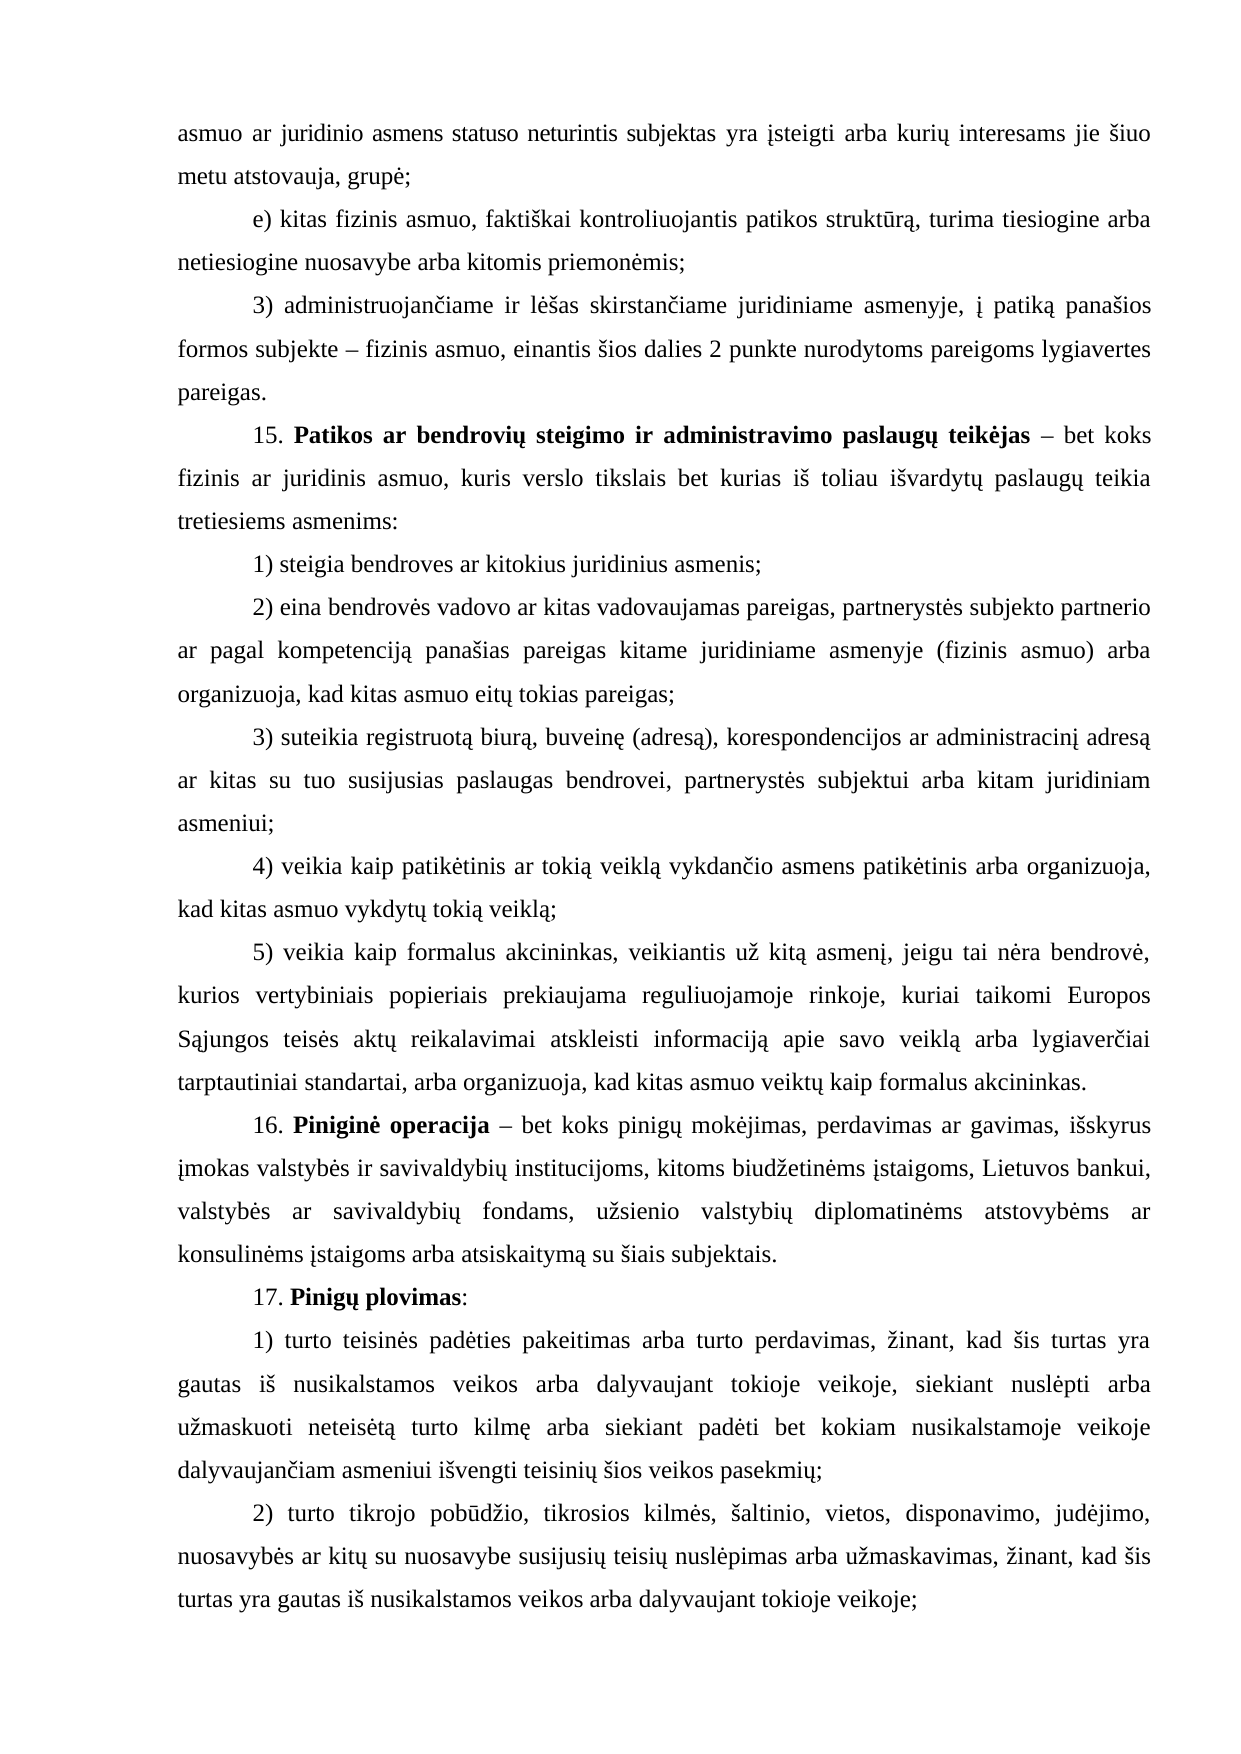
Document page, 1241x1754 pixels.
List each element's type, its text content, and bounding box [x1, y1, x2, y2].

text e) kitas fizinis asmuo, faktiškai kontroliuojantis patikos struktūrą, turima tiesiogine arba netiesiogine nuosavybe arba kitomis priemonėmis; [177, 204, 1152, 276]
text asmuo ar juridinio asmens statuso neturintis subjektas yra įsteigti arba kurių interesams jie šiuo metu atstovauja, grupė; [177, 118, 1152, 190]
text 2) turto tikrojo pobūdžio, tikrosios kilmės, šaltinio, vietos, disponavimo, judėjimo, nuosavybės ar kitų su nuosavybe susijusių teisių nuslėpimas arba užmaskavimas, žinant, kad šis turtas yra gautas iš nusikalstamos veikos arba dalyvaujant tokioje veikoje; [177, 1498, 1152, 1613]
text 15. Patikos ar bendrovių steigimo ir administravimo paslaugų teikėjas – bet koks fizinis ar juridinis asmuo, kuris verslo tikslais bet kurias iš toliau išvardytų paslaugų teikia tretiesiems asmenims: [177, 420, 1152, 535]
text 1) steigia bendroves ar kitokius juridinius asmenis; [177, 549, 1152, 578]
text 4) veikia kaip patikėtinis ar tokią veiklą vykdančio asmens patikėtinis arba organizuoja, kad kitas asmuo vykdytų tokią veiklą; [177, 851, 1152, 923]
text 3) suteikia registruotą biurą, buveinę (adresą), korespondencijos ar administracinį adresą ar kitas su tuo susijusias paslaugas bendrovei, partnerystės subjektui arba kitam juridiniam asmeniui; [177, 722, 1152, 837]
text 17. Pinigų plovimas: [177, 1282, 1152, 1311]
text 16. Piniginė operacija – bet koks pinigų mokėjimas, perdavimas ar gavimas, išskyrus įmokas valstybės ir savivaldybių institucijoms, kitoms biudžetinėms įstaigoms, Lietuvos bankui, valstybės ar savivaldybių fondams, užsienio valstybių diplomatinėms atstovybėms ar konsulinėms įstaigoms arba atsiskaitymą su šiais subjektais. [177, 1110, 1152, 1268]
text 3) administruojančiame ir lėšas skirstančiame juridiniame asmenyje, į patiką panašios formos subjekte – fizinis asmuo, einantis šios dalies 2 punkte nurodytoms pareigoms lygiavertes pareigas. [177, 291, 1152, 406]
text 2) eina bendrovės vadovo ar kitas vadovaujamas pareigas, partnerystės subjekto partnerio ar pagal kompetenciją panašias pareigas kitame juridiniame asmenyje (fizinis asmuo) arba organizuoja, kad kitas asmuo eitų tokias pareigas; [177, 592, 1152, 707]
text 5) veikia kaip formalus akcininkas, veikiantis už kitą asmenį, jeigu tai nėra bendrovė, kurios vertybiniais popieriais prekiaujama reguliuojamoje rinkoje, kuriai taikomi Europos Sąjungos teisės aktų reikalavimai atskleisti informaciją apie savo veiklą arba lygiaverčiai tarptautiniai standartai, arba organizuoja, kad kitas asmuo veiktų kaip formalus akcininkas. [177, 937, 1152, 1096]
text 1) turto teisinės padėties pakeitimas arba turto perdavimas, žinant, kad šis turtas yra gautas iš nusikalstamos veikos arba dalyvaujant tokioje veikoje, siekiant nuslėpti arba užmaskuoti neteisėtą turto kilmę arba siekiant padėti bet kokiam nusikalstamoje veikoje dalyvaujančiam asmeniui išvengti teisinių šios veikos pasekmių; [177, 1326, 1152, 1484]
